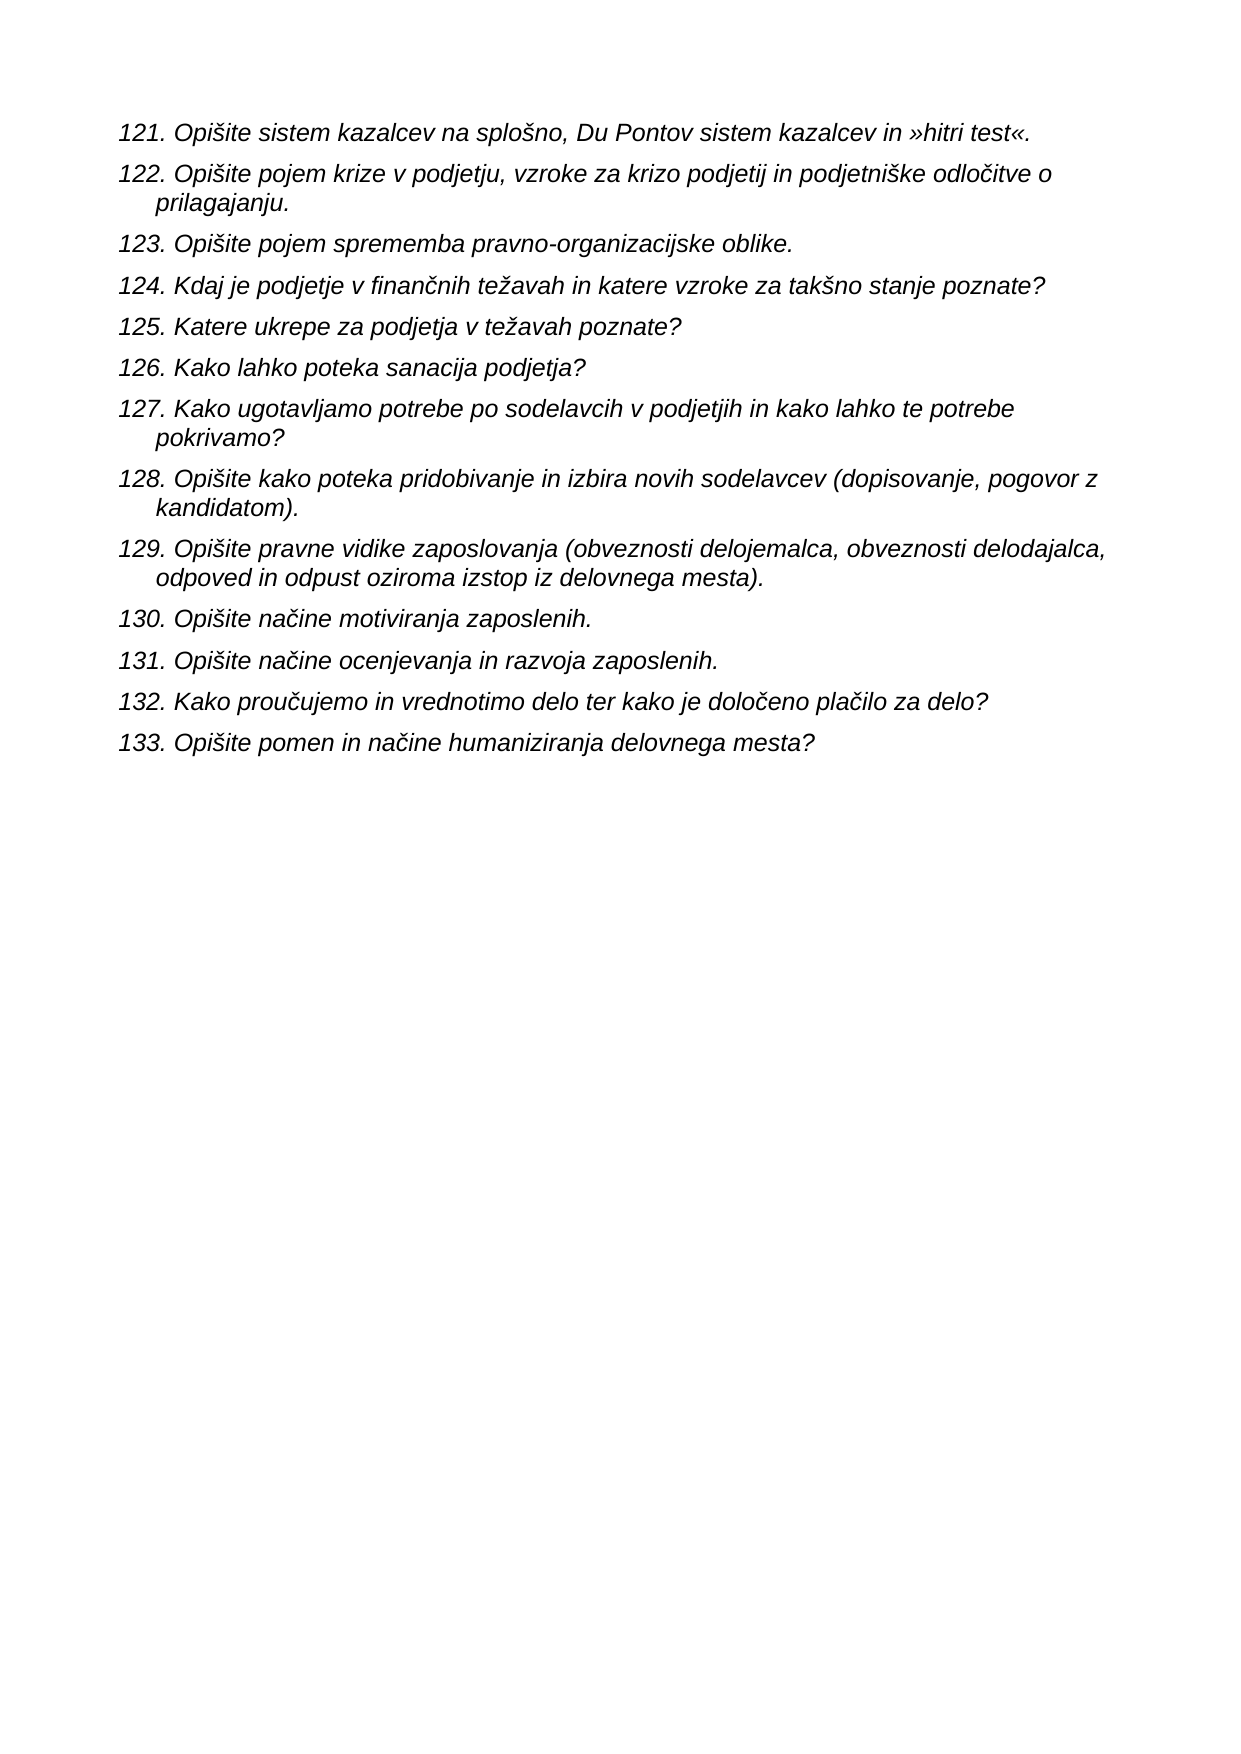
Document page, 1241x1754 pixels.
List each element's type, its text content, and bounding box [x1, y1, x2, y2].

text 132. Kako proučujemo in vrednotimo delo ter kako je določeno plačilo za delo? [118, 687, 1122, 716]
text 130. Opišite načine motiviranja zaposlenih. [118, 604, 1122, 633]
text 127. Kako ugotavljamo potrebe po sodelavcih v podjetjih in kako lahko te potrebe pokrivamo? [118, 394, 1122, 452]
text 122. Opišite pojem krize v podjetju, vzroke za krizo podjetij in podjetniške odločitve o prilagajanju. [118, 159, 1122, 217]
text 129. Opišite pravne vidike zaposlovanja (obveznosti delojemalca, obveznosti delodajalca, odpoved in odpust oziroma izstop iz delovnega mesta). [118, 534, 1122, 592]
text 124. Kdaj je podjetje v finančnih težavah in katere vzroke za takšno stanje poznate? [118, 271, 1122, 299]
text 131. Opišite načine ocenjevanja in razvoja zaposlenih. [118, 646, 1122, 674]
text 128. Opišite kako poteka pridobivanje in izbira novih sodelavcev (dopisovanje, pogovor z kandidatom). [118, 464, 1122, 522]
text 126. Kako lahko poteka sanacija podjetja? [118, 353, 1122, 382]
text 121. Opišite sistem kazalcev na splošno, Du Pontov sistem kazalcev in »hitri test«. [118, 118, 1122, 147]
text 133. Opišite pomen in načine humaniziranja delovnega mesta? [118, 728, 1122, 757]
text 123. Opišite pojem sprememba pravno-organizacijske oblike. [118, 229, 1122, 258]
text 125. Katere ukrepe za podjetja v težavah poznate? [118, 312, 1122, 341]
